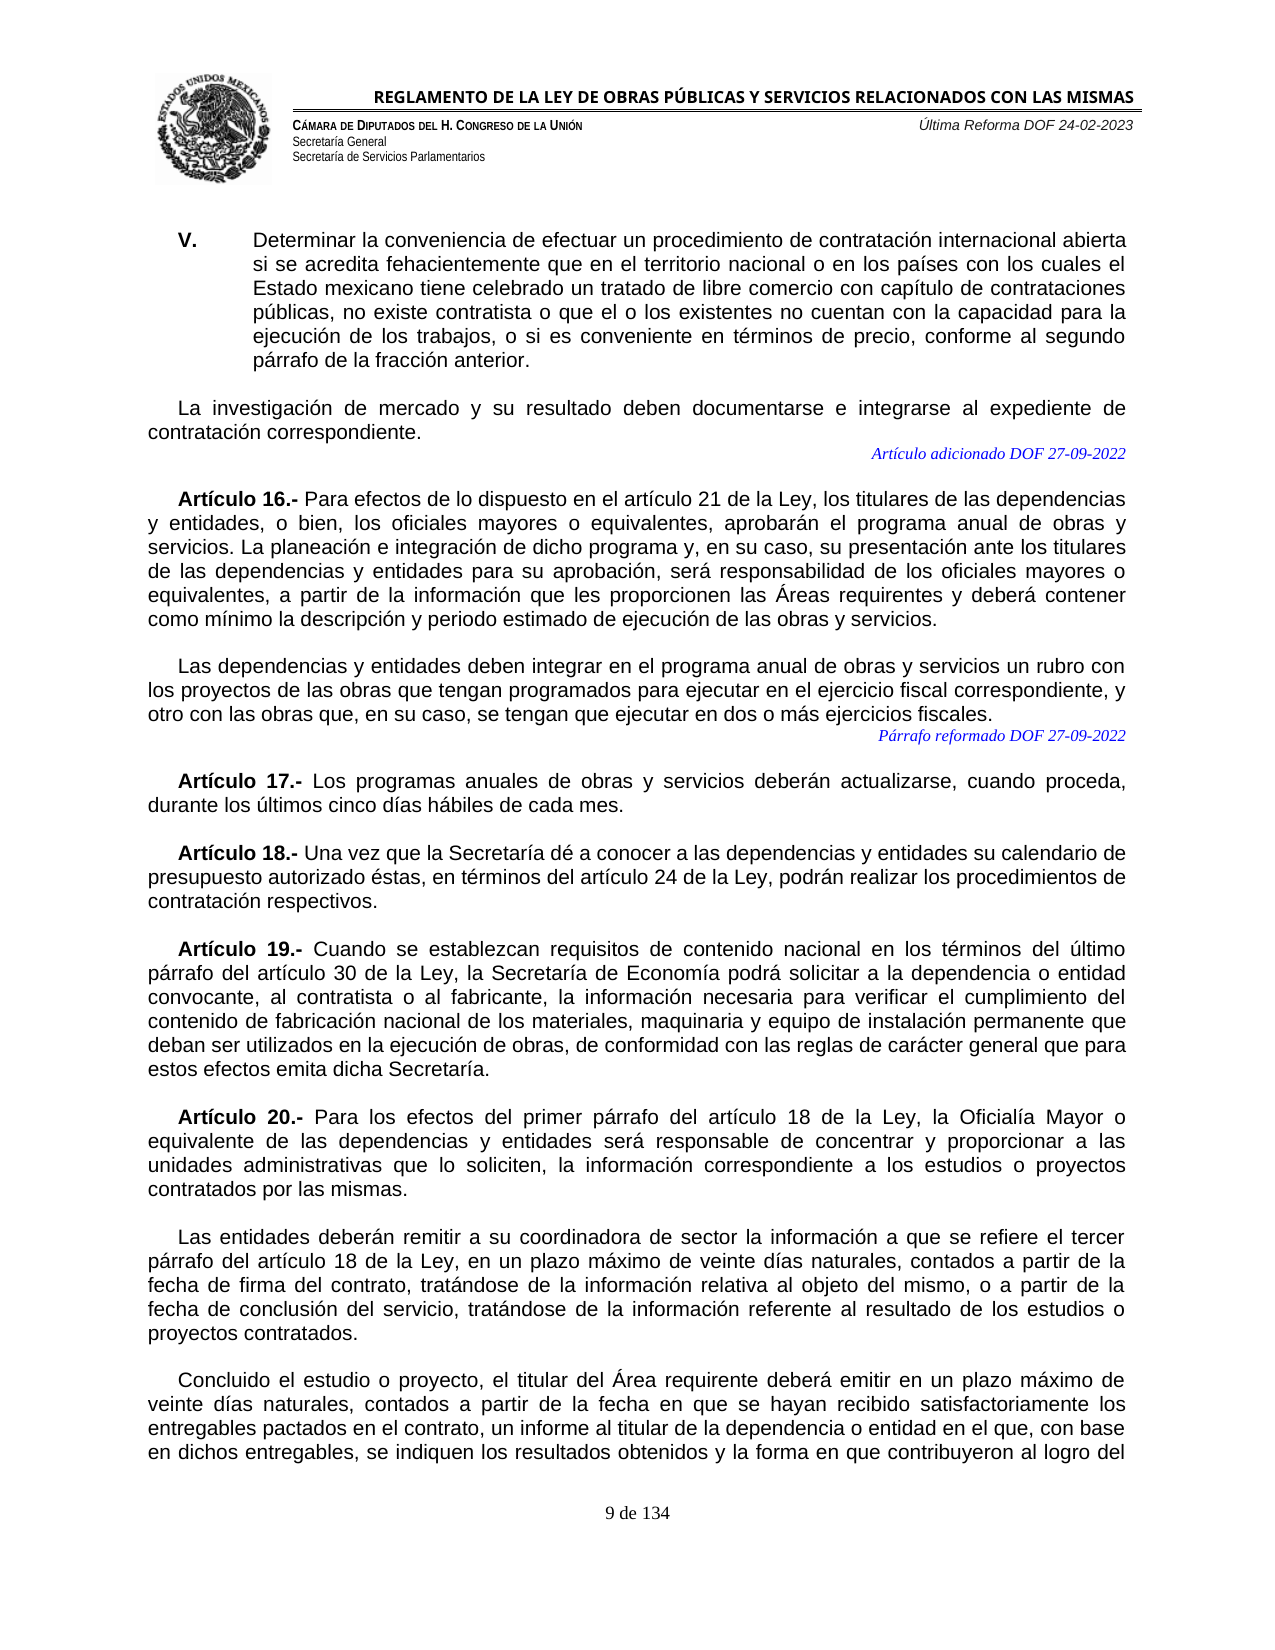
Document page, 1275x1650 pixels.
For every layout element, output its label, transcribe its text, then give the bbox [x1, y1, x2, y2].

text La investigación de mercado y su resultado deben documentarse e integrarse al expediente de contratación correspondiente. [148, 396, 1127, 443]
text Artículo 19.- Cuando se establezcan requisitos de contenido nacional en los términos del último párrafo del artículo 30 de la Ley, la Secretaría de Economía podrá solicitar a la dependencia o entidad convocante, al contratista o al fabricante, la información necesaria para verificar el cumplimiento del contenido de fabricación nacional de los materiales, maquinaria y equipo de instalación permanente que deban ser utilizados en la ejecución de obras, de conformidad con las reglas de carácter general que para estos efectos emita dicha Secretaría. [148, 937, 1127, 1081]
text Artículo adicionado DOF 27-09-2022 [148, 443, 1127, 463]
text Artículo 17.- Los programas anuales de obras y servicios deberán actualizarse, cuando proceda, durante los últimos cinco días hábiles de cada mes. [148, 769, 1127, 817]
text V. Determinar la conveniencia de efectuar un procedimiento de contratación internacional abierta si se acredita fehacientemente que en el territorio nacional o en los países con los cuales el Estado mexicano tiene celebrado un tratado de libre comercio con capítulo de contrataciones públicas, no existe contratista o que el o los existentes no cuentan con la capacidad para la ejecución de los trabajos, o si es conveniente en términos de precio, conforme al segundo párrafo de la fracción anterior. [178, 228, 1127, 372]
text Párrafo reformado DOF 27-09-2022 [148, 726, 1127, 745]
text Las entidades deberán remitir a su coordinadora de sector la información a que se refiere el tercer párrafo del artículo 18 de la Ley, en un plazo máximo de veinte días naturales, contados a partir de la fecha de firma del contrato, tratándose de la información relativa al objeto del mismo, o a partir de la fecha de conclusión del servicio, tratándose de la información referente al resultado de los estudios o proyectos contratados. [148, 1224, 1127, 1344]
text Artículo 20.- Para los efectos del primer párrafo del artículo 18 de la Ley, la Oficialía Mayor o equivalente de las dependencias y entidades será responsable de concentrar y proporcionar a las unidades administrativas que lo soliciten, la información correspondiente a los estudios o proyectos contratados por las mismas. [148, 1105, 1127, 1201]
text Concluido el estudio o proyecto, el titular del Área requirente deberá emitir en un plazo máximo de veinte días naturales, contados a partir de la fecha en que se hayan recibido satisfactoriamente los entregables pactados en el contrato, un informe al titular de la dependencia o entidad en el que, con base en dichos entregables, se indiquen los resultados obtenidos y la forma en que contribuyeron al logro del [148, 1368, 1127, 1464]
text Artículo 18.- Una vez que la Secretaría dé a conocer a las dependencias y entidades su calendario de presupuesto autorizado éstas, en términos del artículo 24 de la Ley, podrán realizar los procedimientos de contratación respectivos. [148, 841, 1127, 913]
text Artículo 16.- Para efectos de lo dispuesto en el artículo 21 de la Ley, los titulares de las dependencias y entidades, o bien, los oficiales mayores o equivalentes, aprobarán el programa anual de obras y servicios. La planeación e integración de dicho programa y, en su caso, su presentación ante los titulares de las dependencias y entidades para su aprobación, será responsabilidad de los oficiales mayores o equivalentes, a partir de la información que les proporcionen las Áreas requirentes y deberá contener como mínimo la descripción y periodo estimado de ejecución de las obras y servicios. [148, 487, 1127, 630]
text Las dependencias y entidades deben integrar en el programa anual de obras y servicios un rubro con los proyectos de las obras que tengan programados para ejecutar en el ejercicio fiscal correspondiente, y otro con las obras que, en su caso, se tengan que ejecutar en dos o más ejercicios fiscales. [148, 654, 1127, 726]
